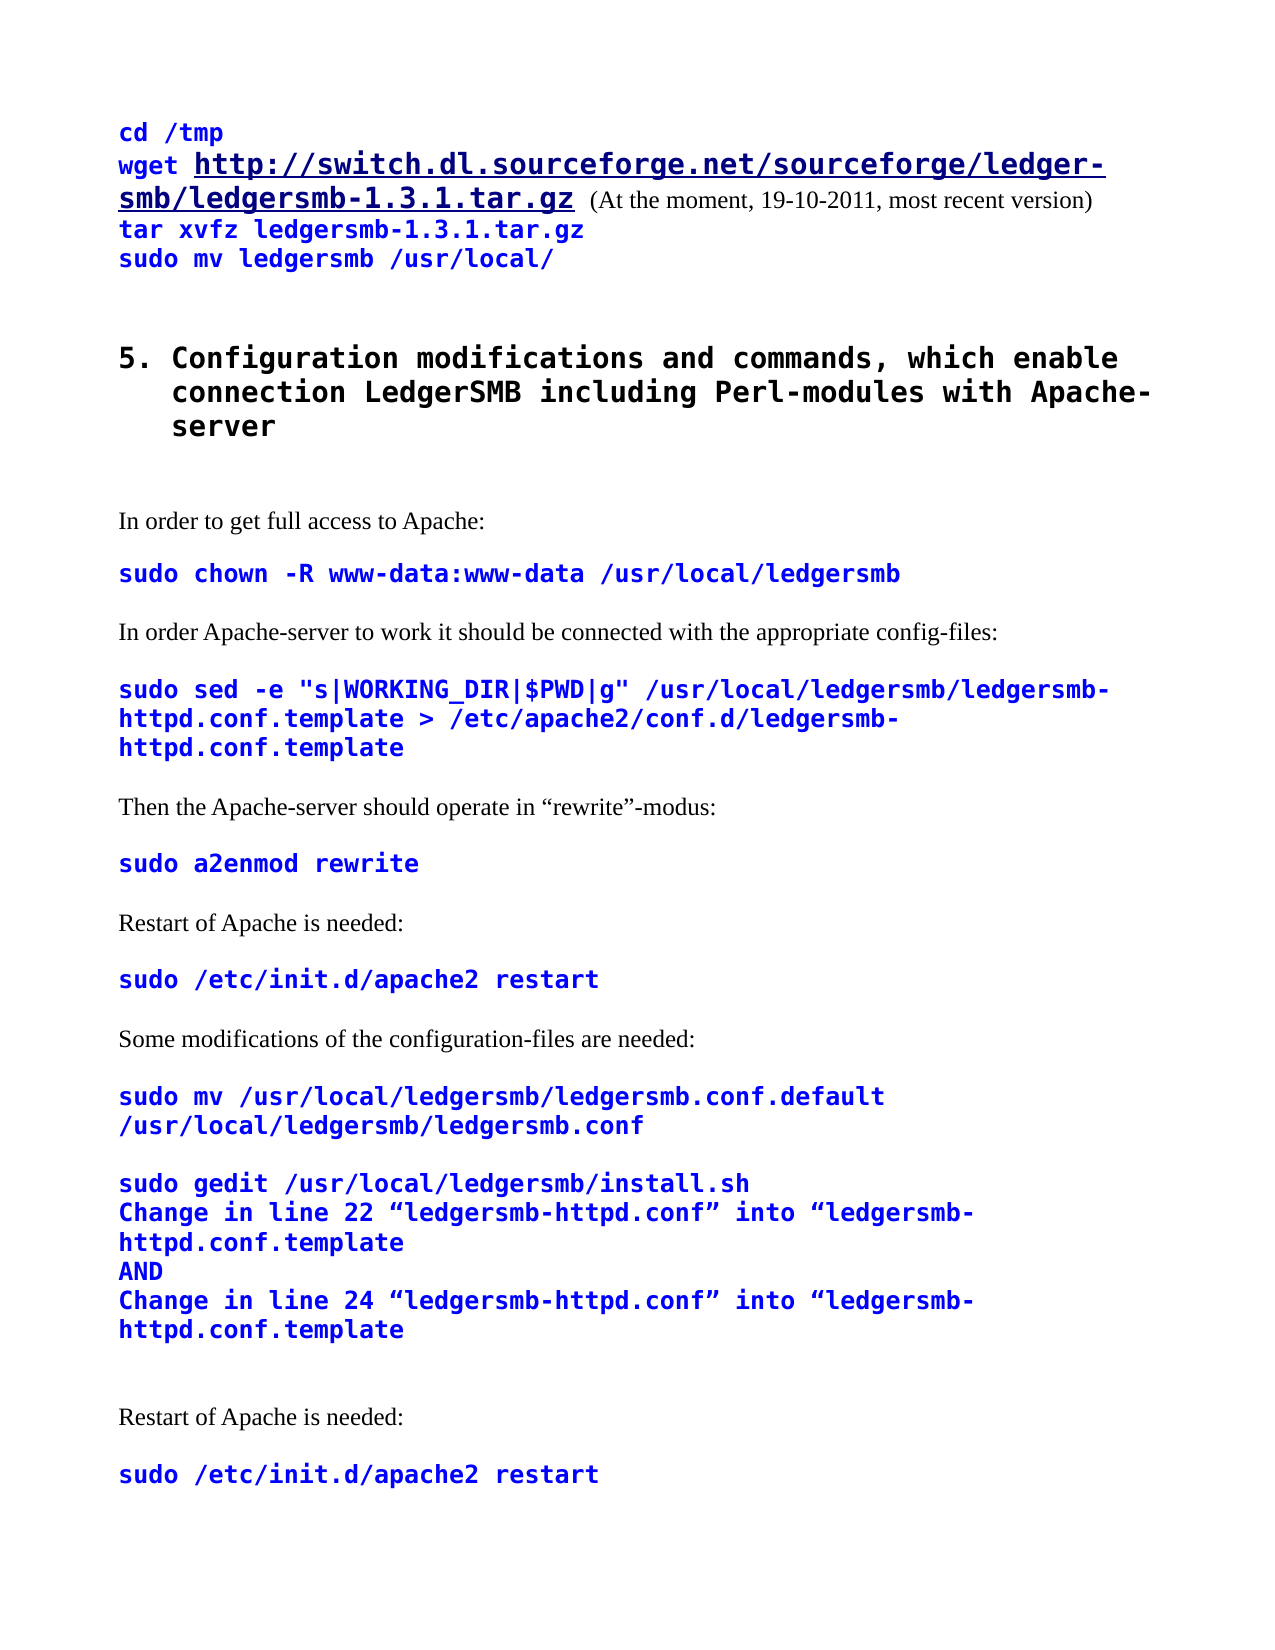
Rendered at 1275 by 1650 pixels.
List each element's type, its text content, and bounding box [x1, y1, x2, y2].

text sudo mv ledgersmb /usr/local/ [118, 244, 1157, 273]
text sudo a2enmod rewrite [118, 849, 1157, 879]
text sudo sed -e "s|WORKING_DIR|$PWD|g" /usr/local/ledgersmb/ledgersmb-httpd.conf.template > /etc/apache2/conf.d/ledgersmb-httpd.conf.template [118, 675, 1157, 763]
text Then the Apache-server should operate in “rewrite”-modus: [118, 792, 1157, 820]
text server [118, 409, 1157, 443]
text AND [118, 1257, 1157, 1286]
text Change in line 22 “ledgersmb-httpd.conf” into “ledgersmb-httpd.conf.template [118, 1199, 1157, 1257]
text Change in line 24 “ledgersmb-httpd.conf” into “ledgersmb-httpd.conf.template [118, 1286, 1157, 1344]
text wget http://switch.dl.sourceforge.net/sourceforge/ledger-smb/ledgersmb-1.3.1.tar.gz (At the moment, 19-10-2011, most recent version) [118, 147, 1157, 215]
text sudo /etc/init.d/apache2 restart [118, 966, 1157, 995]
text In order to get full access to Apache: [118, 506, 1157, 535]
text sudo /etc/init.d/apache2 restart [118, 1460, 1157, 1489]
text 5. Configuration modifications and commands, which enable [118, 341, 1157, 375]
text sudo gedit /usr/local/ledgersmb/install.sh [118, 1169, 1157, 1199]
text tar xvfz ledgersmb-1.3.1.tar.gz [118, 215, 1157, 244]
text Some modifications of the configuration-files are needed: [118, 1024, 1157, 1053]
text sudo mv /usr/local/ledgersmb/ledgersmb.conf.default /usr/local/ledgersmb/ledgersmb.conf [118, 1082, 1157, 1140]
text connection LedgerSMB including Perl-modules with Apache- [118, 375, 1157, 409]
text sudo chown -R www-data:www-data /usr/local/ledgersmb [118, 559, 1157, 588]
text cd /tmp [118, 118, 1157, 147]
text Restart of Apache is needed: [118, 1402, 1157, 1431]
text Restart of Apache is needed: [118, 908, 1157, 937]
text In order Apache-server to work it should be connected with the appropriate config-files: [118, 617, 1157, 646]
